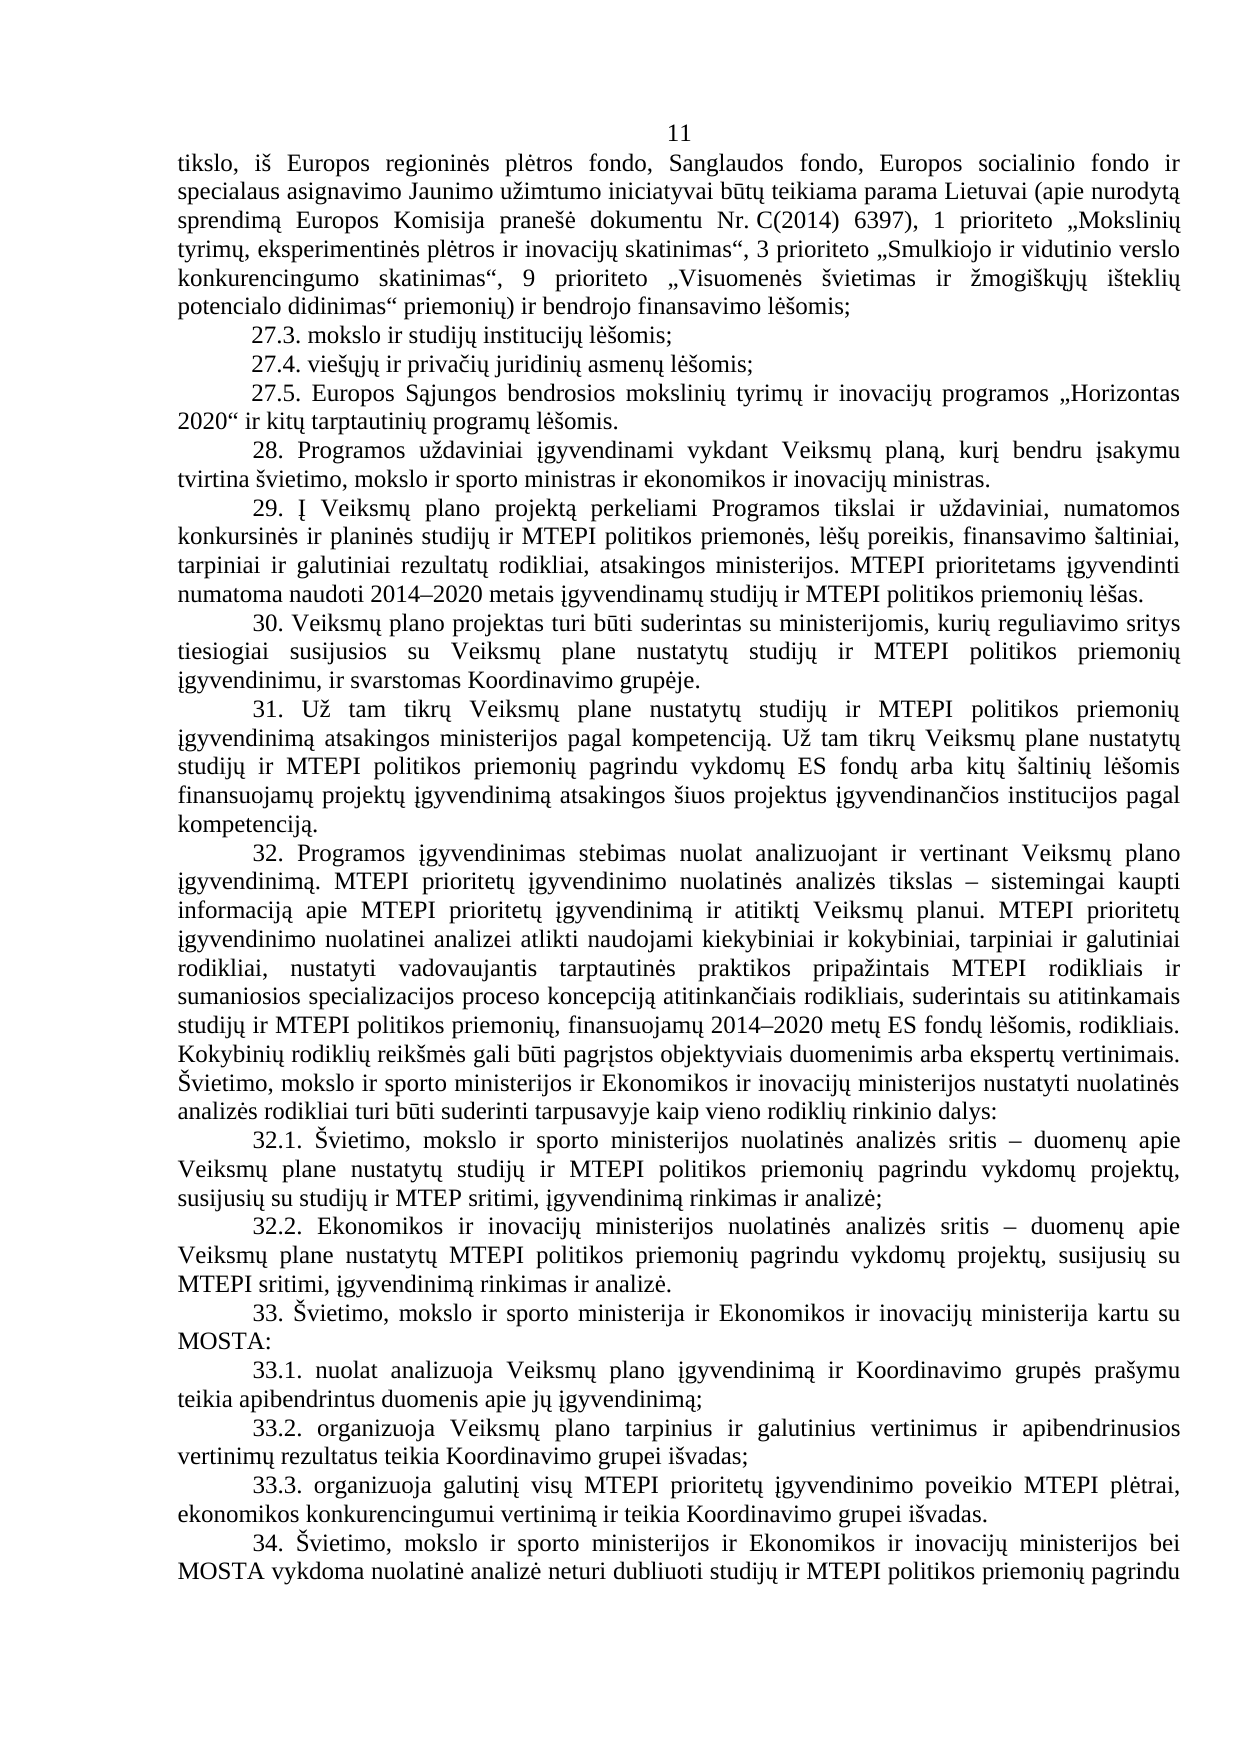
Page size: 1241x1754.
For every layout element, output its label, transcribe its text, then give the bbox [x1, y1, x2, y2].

text 29. Į Veiksmų plano projektą perkeliami Programos tikslai ir uždaviniai, numatomos konkursinės ir planinės studijų ir MTEPI politikos priemonės, lėšų poreikis, finansavimo šaltiniai, tarpiniai ir galutiniai rezultatų rodikliai, atsakingos ministerijos. MTEPI prioritetams įgyvendinti numatoma naudoti 2014–2020 metais įgyvendinamų studijų ir MTEPI politikos priemonių lėšas. [177, 493, 1181, 608]
text 32.1. Švietimo, mokslo ir sporto ministerijos nuolatinės analizės sritis – duomenų apie Veiksmų plane nustatytų studijų ir MTEPI politikos priemonių pagrindu vykdomų projektų, susijusių su studijų ir MTEP sritimi, įgyvendinimą rinkimas ir analizė; [177, 1125, 1181, 1211]
text 32. Programos įgyvendinimas stebimas nuolat analizuojant ir vertinant Veiksmų plano įgyvendinimą. MTEPI prioritetų įgyvendinimo nuolatinės analizės tikslas – sistemingai kaupti informaciją apie MTEPI prioritetų įgyvendinimą ir atitiktį Veiksmų planui. MTEPI prioritetų įgyvendinimo nuolatinei analizei atlikti naudojami kiekybiniai ir kokybiniai, tarpiniai ir galutiniai rodikliai, nustatyti vadovaujantis tarptautinės praktikos pripažintais MTEPI rodikliais ir sumaniosios specializacijos proceso koncepciją atitinkančiais rodikliais, suderintais su atitinkamais studijų ir MTEPI politikos priemonių, finansuojamų 2014–2020 metų ES fondų lėšomis, rodikliais. Kokybinių rodiklių reikšmės gali būti pagrįstos objektyviais duomenimis arba ekspertų vertinimais. Švietimo, mokslo ir sporto ministerijos ir Ekonomikos ir inovacijų ministerijos nustatyti nuolatinės analizės rodikliai turi būti suderinti tarpusavyje kaip vieno rodiklių rinkinio dalys: [177, 838, 1181, 1125]
text 27.5. Europos Sąjungos bendrosios mokslinių tyrimų ir inovacijų programos „Horizontas 2020“ ir kitų tarptautinių programų lėšomis. [177, 378, 1181, 435]
text 34. Švietimo, mokslo ir sporto ministerijos ir Ekonomikos ir inovacijų ministerijos bei MOSTA vykdoma nuolatinė analizė neturi dubliuoti studijų ir MTEPI politikos priemonių pagrindu [177, 1528, 1181, 1585]
text 33. Švietimo, mokslo ir sporto ministerija ir Ekonomikos ir inovacijų ministerija kartu su MOSTA: [177, 1298, 1181, 1355]
text tikslo, iš Europos regioninės plėtros fondo, Sanglaudos fondo, Europos socialinio fondo ir specialaus asignavimo Jaunimo užimtumo iniciatyvai būtų teikiama parama Lietuvai (apie nurodytą sprendimą Europos Komisija pranešė dokumentu Nr. C(2014) 6397), 1 prioriteto „Mokslinių tyrimų, eksperimentinės plėtros ir inovacijų skatinimas“, 3 prioriteto „Smulkiojo ir vidutinio verslo konkurencingumo skatinimas“, 9 prioriteto „Visuomenės švietimas ir žmogiškųjų išteklių potencialo didinimas“ priemonių) ir bendrojo finansavimo lėšomis; [177, 148, 1181, 320]
text 28. Programos uždaviniai įgyvendinami vykdant Veiksmų planą, kurį bendru įsakymu tvirtina švietimo, mokslo ir sporto ministras ir ekonomikos ir inovacijų ministras. [177, 435, 1181, 493]
text 31. Už tam tikrų Veiksmų plane nustatytų studijų ir MTEPI politikos priemonių įgyvendinimą atsakingos ministerijos pagal kompetenciją. Už tam tikrų Veiksmų plane nustatytų studijų ir MTEPI politikos priemonių pagrindu vykdomų ES fondų arba kitų šaltinių lėšomis finansuojamų projektų įgyvendinimą atsakingos šiuos projektus įgyvendinančios institucijos pagal kompetenciją. [177, 694, 1181, 838]
text 30. Veiksmų plano projektas turi būti suderintas su ministerijomis, kurių reguliavimo sritys tiesiogiai susijusios su Veiksmų plane nustatytų studijų ir MTEPI politikos priemonių įgyvendinimu, ir svarstomas Koordinavimo grupėje. [177, 608, 1181, 694]
text 27.3. mokslo ir studijų institucijų lėšomis; [177, 320, 1181, 349]
text 27.4. viešųjų ir privačių juridinių asmenų lėšomis; [177, 349, 1181, 378]
text 33.3. organizuoja galutinį visų MTEPI prioritetų įgyvendinimo poveikio MTEPI plėtrai, ekonomikos konkurencingumui vertinimą ir teikia Koordinavimo grupei išvadas. [177, 1470, 1181, 1528]
text 33.2. organizuoja Veiksmų plano tarpinius ir galutinius vertinimus ir apibendrinusios vertinimų rezultatus teikia Koordinavimo grupei išvadas; [177, 1413, 1181, 1470]
text 33.1. nuolat analizuoja Veiksmų plano įgyvendinimą ir Koordinavimo grupės prašymu teikia apibendrintus duomenis apie jų įgyvendinimą; [177, 1355, 1181, 1413]
text 32.2. Ekonomikos ir inovacijų ministerijos nuolatinės analizės sritis – duomenų apie Veiksmų plane nustatytų MTEPI politikos priemonių pagrindu vykdomų projektų, susijusių su MTEPI sritimi, įgyvendinimą rinkimas ir analizė. [177, 1211, 1181, 1298]
